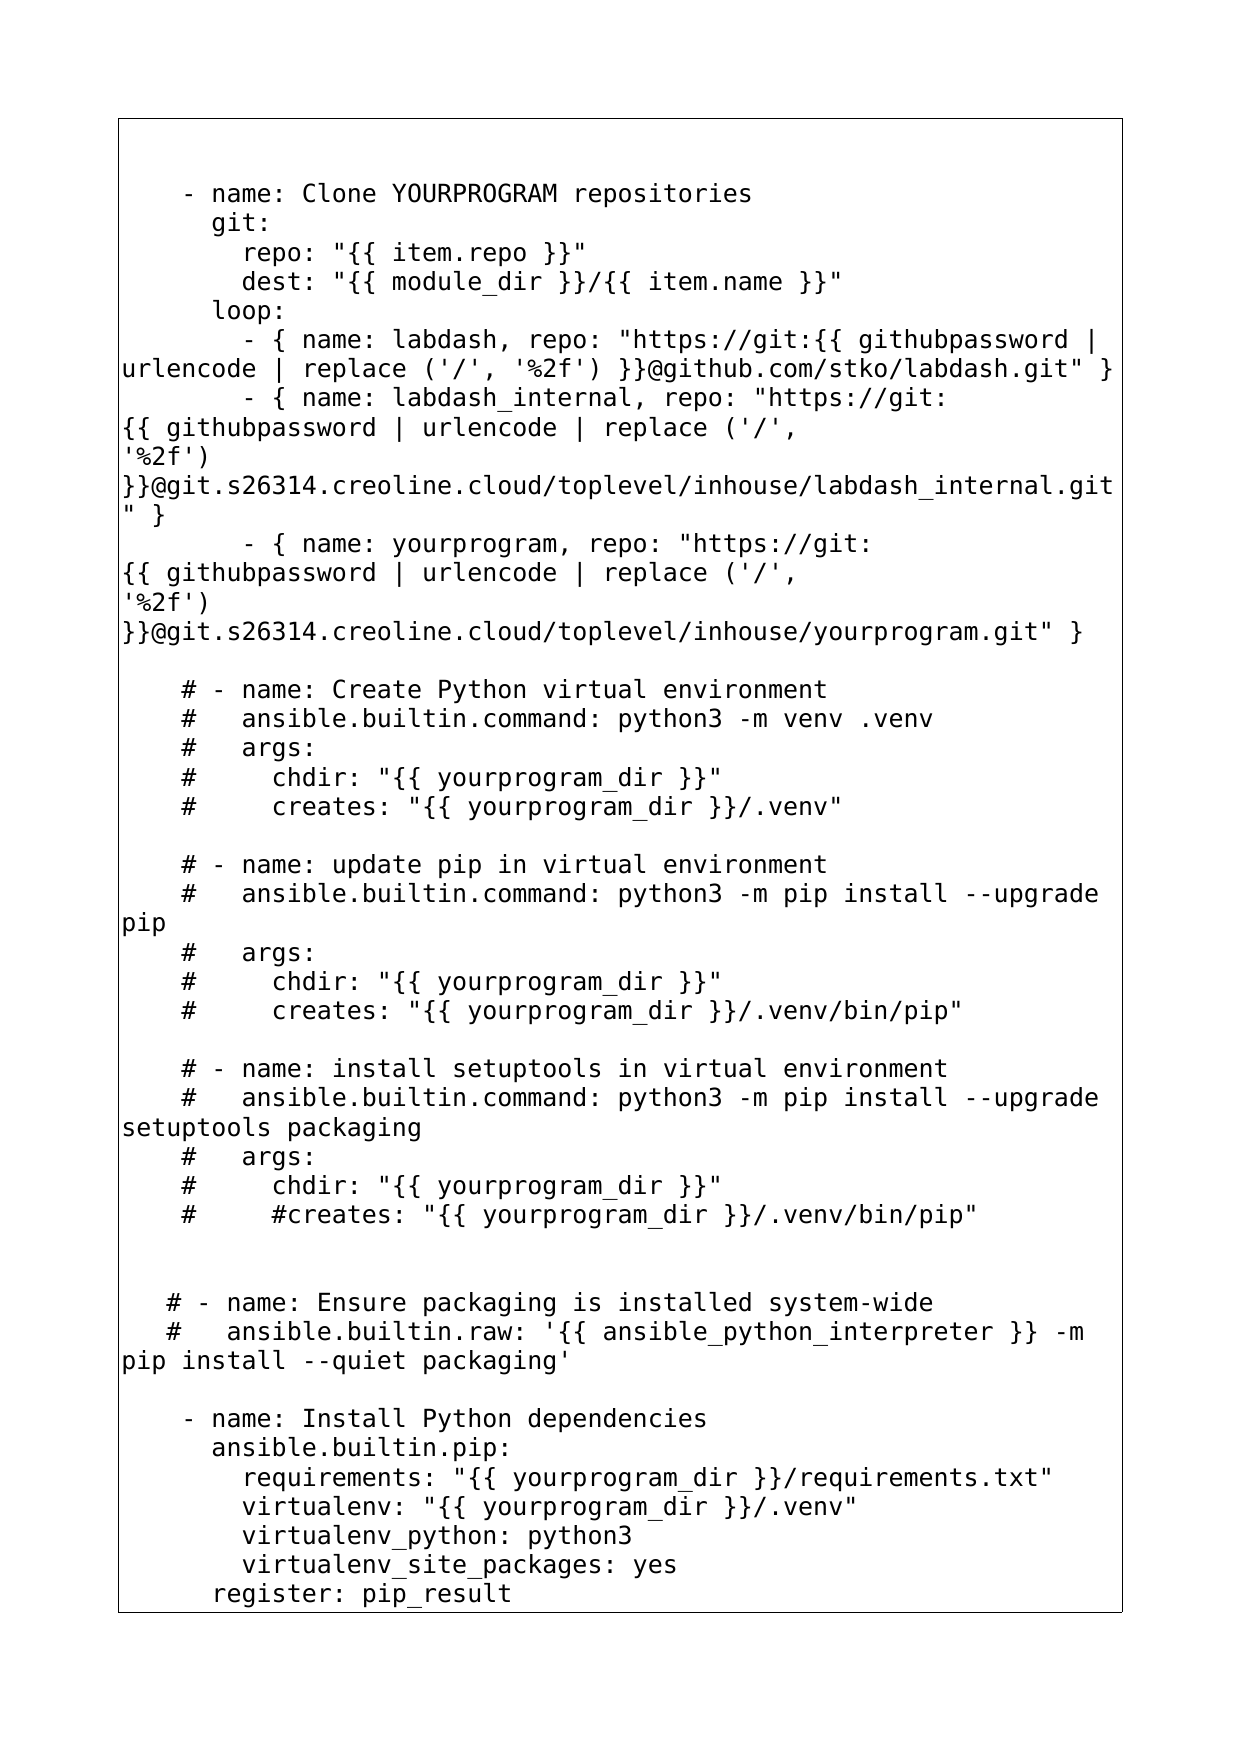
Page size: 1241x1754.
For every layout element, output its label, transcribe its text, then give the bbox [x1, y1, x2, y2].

table_header - name: Clone YOURPROGRAM repositories git: repo: "{{ item.repo }}" dest: "{{ module_dir }}/{{ item.name }}" loop: - { name: labdash, repo: "https://git:{{ githubpassword | urlencode | replace ('/', '%2f') }}@github.com/stko/labdash.git" } - { name: labdash_internal, repo: "https://git:{{ githubpassword | urlencode | replace ('/', '%2f') }}@git.s26314.creoline.cloud/toplevel/inhouse/labdash_internal.git" } - { name: yourprogram, repo: "https://git:{{ githubpassword | urlencode | replace ('/', '%2f') }}@git.s26314.creoline.cloud/toplevel/inhouse/yourprogram.git" } # - name: Create Python virtual environment # ansible.builtin.command: python3 -m venv .venv # args: # chdir: "{{ yourprogram_dir }}" # creates: "{{ yourprogram_dir }}/.venv" # - name: update pip in virtual environment # ansible.builtin.command: python3 -m pip install --upgrade pip # args: # chdir: "{{ yourprogram_dir }}" # creates: "{{ yourprogram_dir }}/.venv/bin/pip" # - name: install setuptools in virtual environment # ansible.builtin.command: python3 -m pip install --upgrade setuptools packaging # args: # chdir: "{{ yourprogram_dir }}" # #creates: "{{ yourprogram_dir }}/.venv/bin/pip" # - name: Ensure packaging is installed system-wide # ansible.builtin.raw: '{{ ansible_python_interpreter }} -m pip install --quiet packaging' - name: Install Python dependencies ansible.builtin.pip: requirements: "{{ yourprogram_dir }}/requirements.txt" virtualenv: "{{ yourprogram_dir }}/.venv" virtualenv_python: python3 virtualenv_site_packages: yes register: pip_result [119, 119, 1122, 1612]
